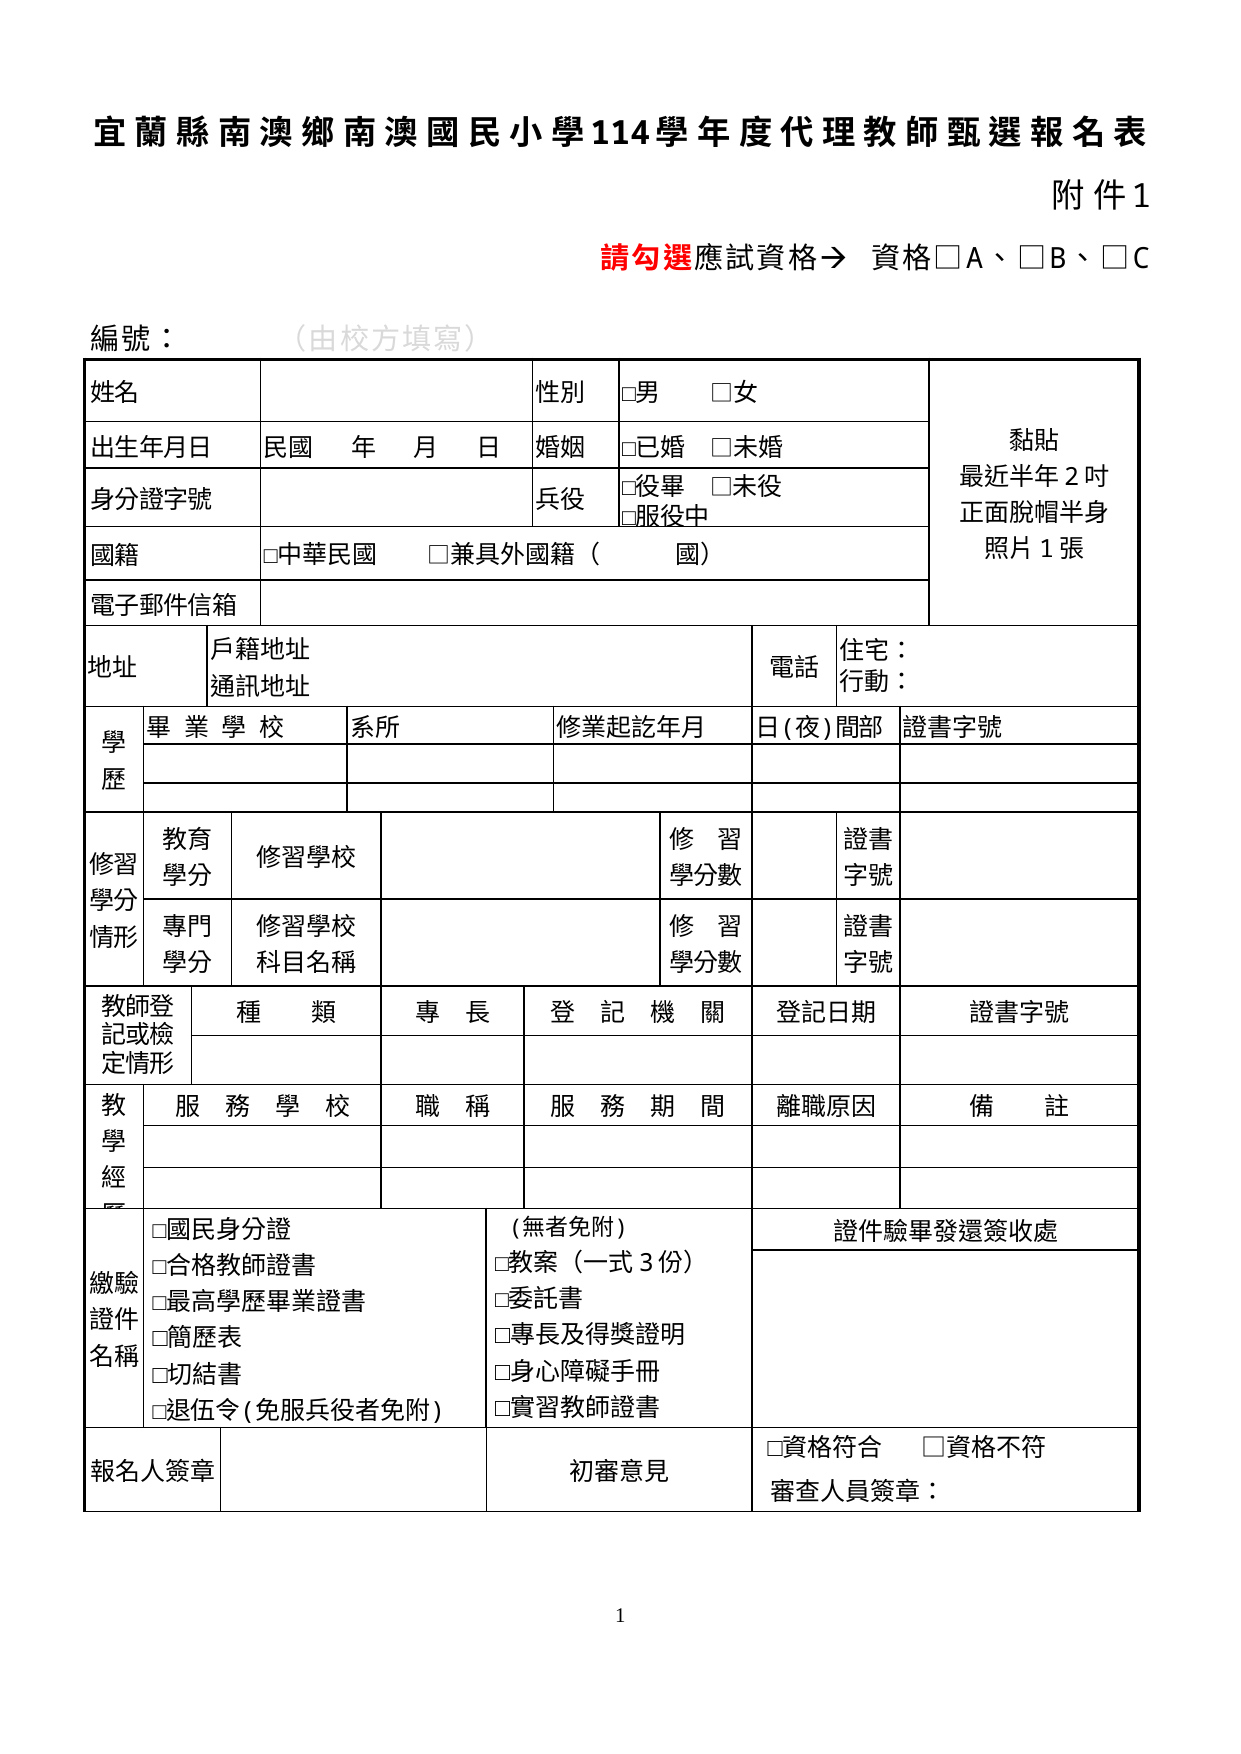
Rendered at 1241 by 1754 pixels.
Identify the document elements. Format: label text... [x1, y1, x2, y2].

table_cell 登 記 機 關 [525, 987, 751, 1034]
table_cell [753, 813, 836, 898]
table_cell 戶籍地址 通訊地址 [208, 626, 751, 706]
table_cell 系所 [348, 707, 553, 743]
table_cell [261, 469, 532, 526]
table_cell 離職原因 [753, 1085, 899, 1124]
table_cell 證書 字號 [837, 813, 899, 898]
table_header 黏貼 最近半年2吋 正面脫帽半身 照片1張 [930, 361, 1137, 625]
table_cell 服 務 學 校 [144, 1085, 380, 1124]
table_cell 修習學分情形 [86, 813, 143, 985]
table_cell [901, 784, 1137, 811]
table_cell □役畢 □未役 □服役中 [620, 469, 928, 526]
table_cell 證書字號 [901, 707, 1137, 743]
table_cell 電話 [753, 626, 836, 706]
table_cell [901, 1126, 1137, 1167]
table_cell 修習學校 科目名稱 [232, 900, 380, 985]
table_cell 身分證字號 [86, 469, 260, 526]
table_cell 種 類 [192, 987, 380, 1034]
table_cell 教師登 記或檢 定情形 [86, 987, 191, 1084]
table_cell 修習學校 [232, 813, 380, 898]
table_cell □中華民國 □兼具外國籍（ 國） [261, 527, 928, 579]
table_cell [382, 1168, 523, 1208]
table_cell [525, 1036, 751, 1084]
table_cell [901, 745, 1137, 782]
table_header 性別 [533, 361, 618, 421]
table_cell □已婚 □未婚 [620, 422, 928, 467]
table_cell 初審意見 [487, 1428, 751, 1511]
table_cell [901, 813, 1137, 898]
table_cell [753, 1126, 899, 1167]
table_cell 民國 年 月 日 [261, 422, 532, 467]
table_cell 婚姻 [533, 422, 618, 467]
table_cell □資格符合 □資格不符 審查人員簽章： [753, 1428, 1137, 1511]
table_cell 出生年月日 [86, 422, 260, 467]
table_cell [753, 784, 899, 811]
table_cell [144, 1126, 380, 1167]
table_cell 電子郵件信箱 [86, 581, 260, 625]
table_cell [382, 900, 659, 985]
table_cell 畢 業 學 校 [144, 707, 346, 743]
table_cell 專門 學分 [144, 900, 231, 985]
text 宜蘭縣南澳鄉南澳國民小學114學年度代理教師甄選報名表 附件1 [89, 89, 1151, 214]
table_cell [753, 1036, 899, 1084]
table_cell [525, 1168, 751, 1208]
table_cell [261, 581, 928, 625]
table_header [261, 361, 532, 421]
table_cell [901, 1036, 1137, 1084]
table_cell 報名人簽章 [86, 1428, 220, 1511]
text 編號： （由校方填寫） [89, 295, 1151, 357]
table_cell 登記日期 [753, 987, 899, 1034]
table_cell 教學經歷 [86, 1085, 143, 1208]
table_cell 修 習 學分數 [661, 813, 751, 898]
table_cell [753, 1168, 899, 1208]
table_cell 專 長 [382, 987, 523, 1034]
table_cell [348, 745, 553, 782]
table_cell □國民身分證 □合格教師證書 □最高學歷畢業證書 □簡歷表 □切結書 □退伍令(免服兵役者免附) [144, 1209, 485, 1427]
table_cell 日(夜)間部 [753, 707, 899, 743]
table_cell 教育 學分 [144, 813, 231, 898]
table_cell 繳驗證件名稱 [86, 1209, 143, 1427]
table_cell [144, 745, 346, 782]
table_cell [221, 1428, 486, 1511]
table_cell 兵役 [533, 469, 618, 526]
table_cell [348, 784, 553, 811]
table_header 姓名 [86, 361, 260, 421]
table_cell 住宅： 行動： [837, 626, 1137, 706]
table_cell [554, 784, 751, 811]
table_cell [901, 900, 1137, 985]
table_cell 修業起訖年月 [554, 707, 751, 743]
table_cell [382, 813, 659, 898]
table_cell [144, 784, 346, 811]
table_cell 備 註 [901, 1085, 1137, 1124]
table_cell 證件驗畢發還簽收處 [753, 1209, 1137, 1249]
table_cell 修 習 學分數 [661, 900, 751, 985]
text 請勾選應試資格資格□A、□B、□C [89, 214, 1151, 276]
table_cell 國籍 [86, 527, 260, 579]
table_cell [901, 1168, 1137, 1208]
table_cell 地址 [86, 626, 206, 706]
table_cell 職 稱 [382, 1085, 523, 1124]
table_cell [525, 1126, 751, 1167]
table_cell [382, 1036, 523, 1084]
table_cell [753, 900, 836, 985]
table_cell (無者免附) □教案（一式3份） □委託書 □專長及得獎證明 □身心障礙手冊 □實習教師證書 [487, 1209, 751, 1427]
table_cell [554, 745, 751, 782]
table_cell 服 務 期 間 [525, 1085, 751, 1124]
table_cell 證書字號 [901, 987, 1137, 1034]
table_header □男 □女 [620, 361, 928, 421]
table_cell [192, 1036, 380, 1084]
table_cell 學歷 [86, 707, 143, 811]
table_cell [382, 1126, 523, 1167]
table_cell [753, 745, 899, 782]
table_cell [753, 1251, 1137, 1427]
table_cell 證書 字號 [837, 900, 899, 985]
table_cell [144, 1168, 380, 1208]
